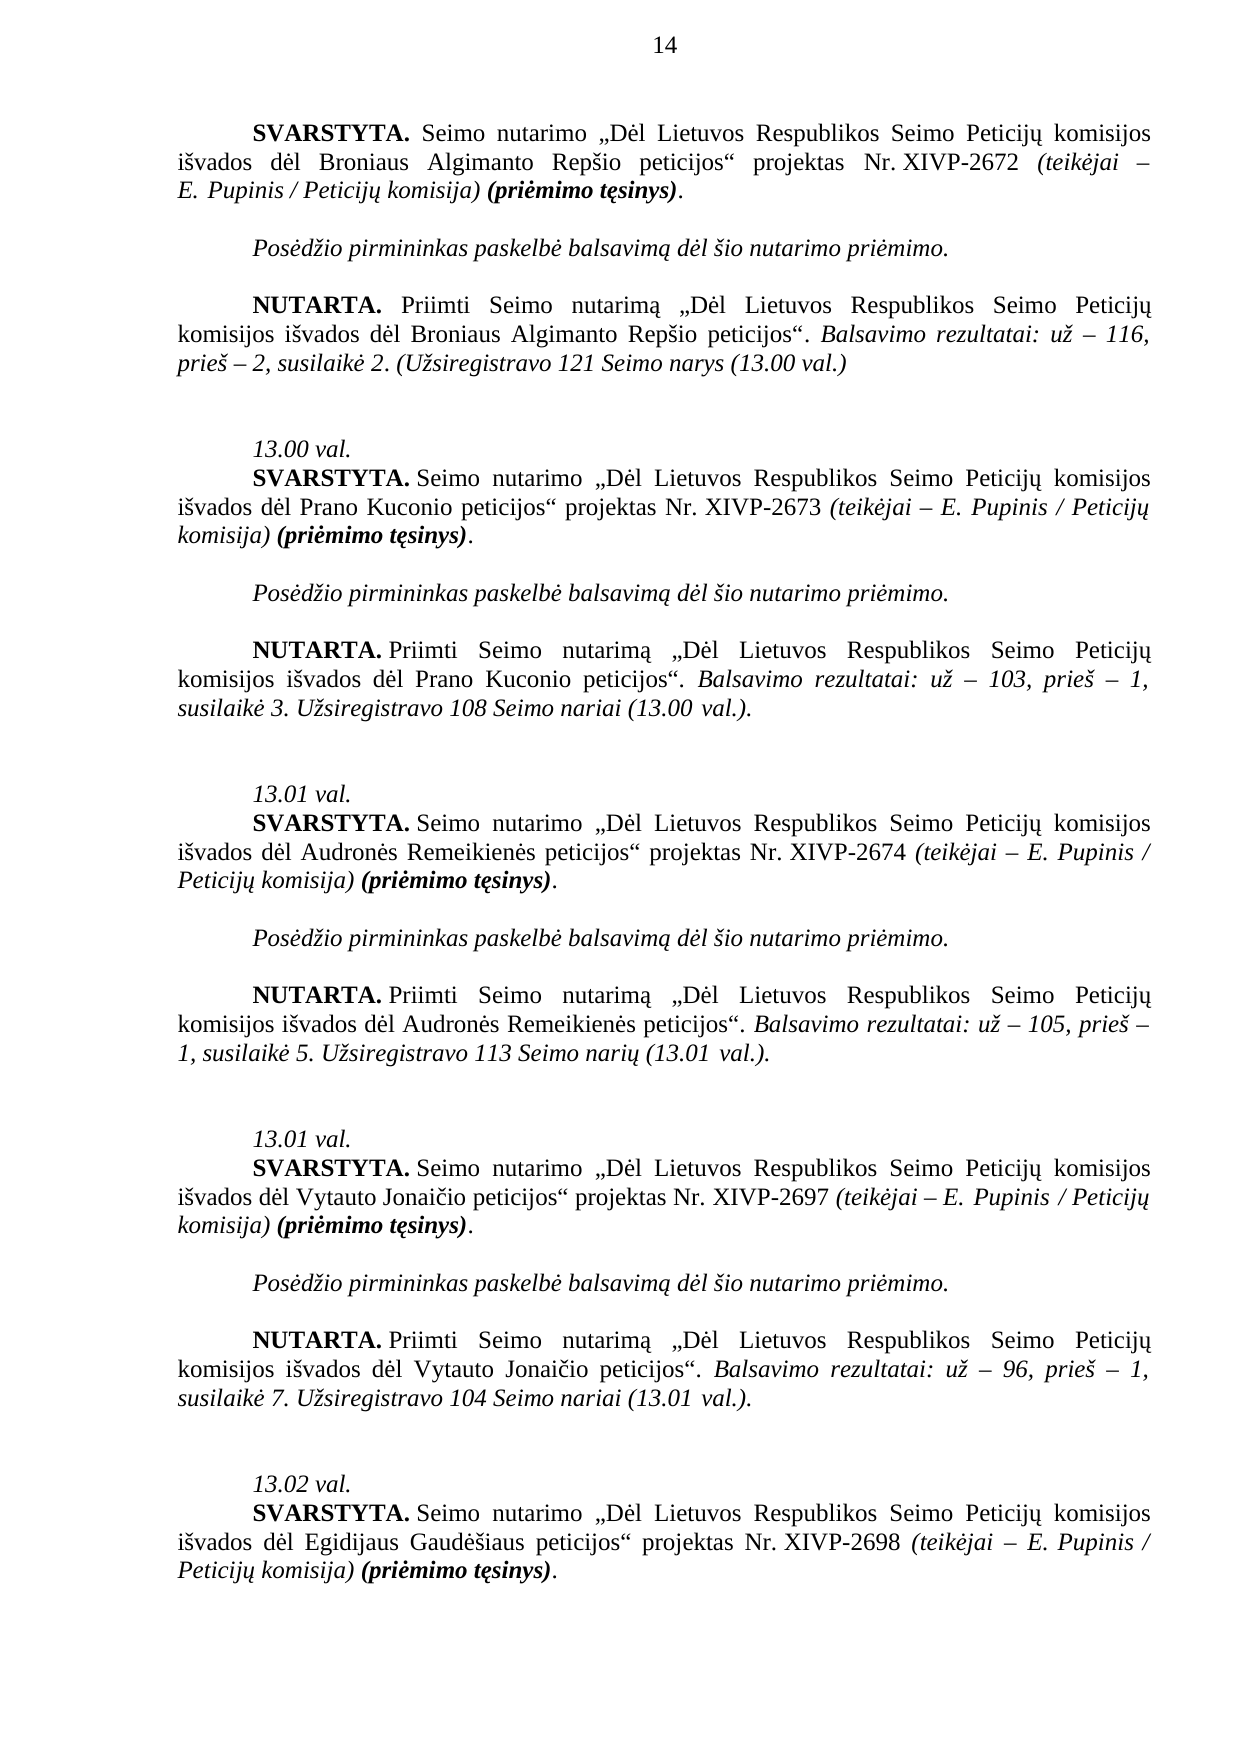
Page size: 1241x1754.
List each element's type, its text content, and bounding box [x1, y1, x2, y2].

text SVARSTYTA. Seimo nutarimo „Dėl Lietuvos Respublikos Seimo Peticijų komisijos išvados dėl Audronės Remeikienės peticijos“ projektas Nr. XIVP-2674 (teikėjai – E. Pupinis / Peticijų komisija) (priėmimo tęsinys). [177, 808, 1152, 894]
text NUTARTA. Priimti Seimo nutarimą „Dėl Lietuvos Respublikos Seimo Peticijų komisijos išvados dėl Broniaus Algimanto Repšio peticijos“. Balsavimo rezultatai: už – 116, prieš – 2, susilaikė 2. (Užsiregistravo 121 Seimo narys (13.00 val.) [177, 291, 1152, 377]
text SVARSTYTA. Seimo nutarimo „Dėl Lietuvos Respublikos Seimo Peticijų komisijos išvados dėl Vytauto Jonaičio peticijos“ projektas Nr. XIVP-2697 (teikėjai – E. Pupinis / Peticijų komisija) (priėmimo tęsinys). [177, 1153, 1152, 1239]
text 13.01 val. [177, 779, 1152, 808]
text NUTARTA. Priimti Seimo nutarimą „Dėl Lietuvos Respublikos Seimo Peticijų komisijos išvados dėl Prano Kuconio peticijos“. Balsavimo rezultatai: už – 103, prieš – 1, susilaikė 3. Užsiregistravo 108 Seimo nariai (13.00 val.). [177, 636, 1152, 722]
text NUTARTA. Priimti Seimo nutarimą „Dėl Lietuvos Respublikos Seimo Peticijų komisijos išvados dėl Vytauto Jonaičio peticijos“. Balsavimo rezultatai: už – 96, prieš – 1, susilaikė 7. Užsiregistravo 104 Seimo nariai (13.01 val.). [177, 1326, 1152, 1412]
text SVARSTYTA. Seimo nutarimo „Dėl Lietuvos Respublikos Seimo Peticijų komisijos išvados dėl Broniaus Algimanto Repšio peticijos“ projektas Nr. XIVP-2672 (teikėjai – E. Pupinis / Peticijų komisija) (priėmimo tęsinys). [177, 118, 1152, 204]
text Posėdžio pirmininkas paskelbė balsavimą dėl šio nutarimo priėmimo. [177, 923, 1152, 952]
text 13.02 val. [177, 1469, 1152, 1498]
text Posėdžio pirmininkas paskelbė balsavimą dėl šio nutarimo priėmimo. [177, 1268, 1152, 1297]
text NUTARTA. Priimti Seimo nutarimą „Dėl Lietuvos Respublikos Seimo Peticijų komisijos išvados dėl Audronės Remeikienės peticijos“. Balsavimo rezultatai: už – 105, prieš – 1, susilaikė 5. Užsiregistravo 113 Seimo narių (13.01 val.). [177, 981, 1152, 1067]
text SVARSTYTA. Seimo nutarimo „Dėl Lietuvos Respublikos Seimo Peticijų komisijos išvados dėl Prano Kuconio peticijos“ projektas Nr. XIVP-2673 (teikėjai – E. Pupinis / Peticijų komisija) (priėmimo tęsinys). [177, 463, 1152, 549]
text 13.01 val. [177, 1124, 1152, 1153]
text Posėdžio pirmininkas paskelbė balsavimą dėl šio nutarimo priėmimo. [177, 578, 1152, 607]
text Posėdžio pirmininkas paskelbė balsavimą dėl šio nutarimo priėmimo. [177, 233, 1152, 262]
text SVARSTYTA. Seimo nutarimo „Dėl Lietuvos Respublikos Seimo Peticijų komisijos išvados dėl Egidijaus Gaudėšiaus peticijos“ projektas Nr. XIVP-2698 (teikėjai – E. Pupinis / Peticijų komisija) (priėmimo tęsinys). [177, 1498, 1152, 1584]
text 13.00 val. [177, 434, 1152, 463]
